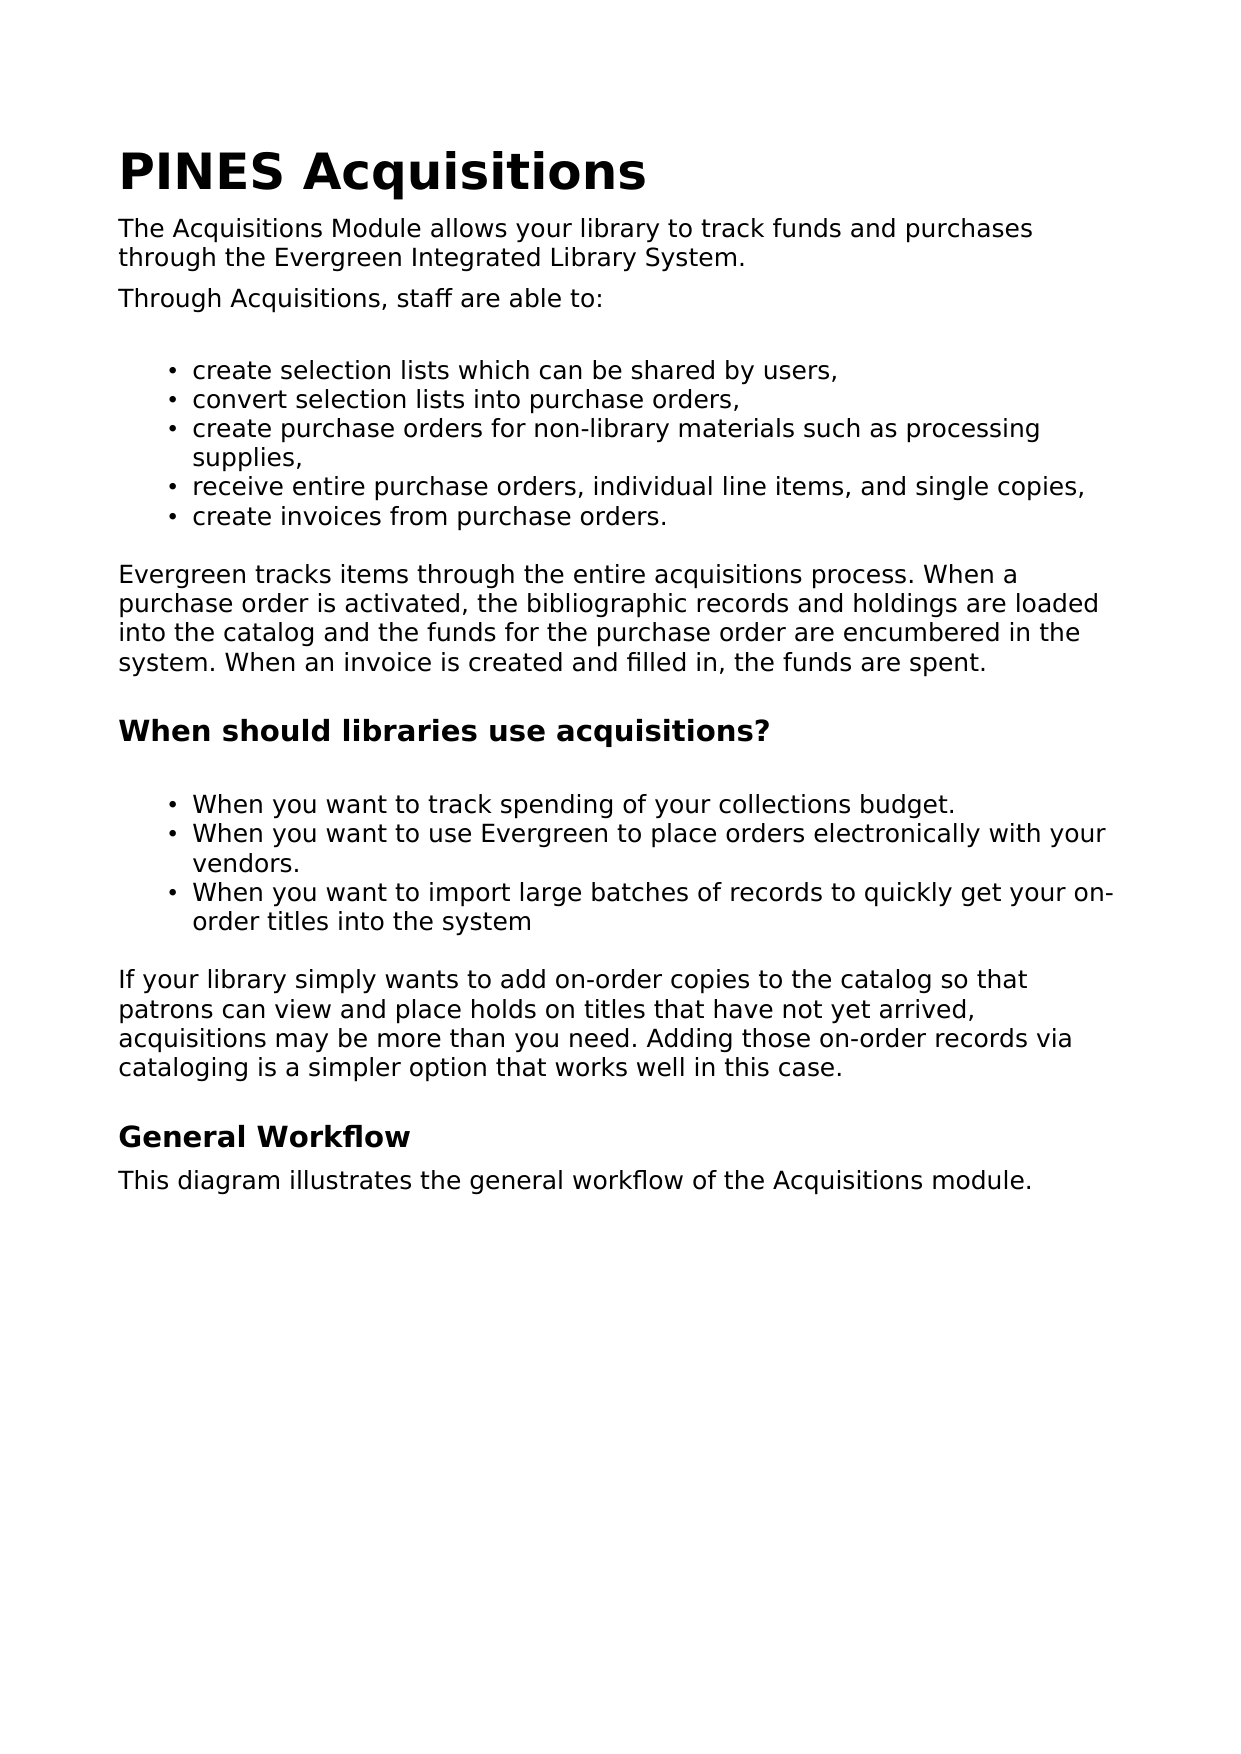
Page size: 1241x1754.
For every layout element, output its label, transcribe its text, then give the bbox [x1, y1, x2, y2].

list When you want to track spending of your collections budget. [177, 790, 1122, 819]
list convert selection lists into purchase orders, [177, 385, 1122, 414]
text If your library simply wants to add on-order copies to the catalog so that patrons can view and place holds on titles that have not yet arrived, acquisitions may be more than you need. Adding those on-order records via cataloging is a simpler option that works well in this case. [118, 966, 1122, 1082]
text Evergreen tracks items through the entire acquisitions process. When a purchase order is activated, the bibliographic records and holdings are loaded into the catalog and the funds for the purchase order are encumbered in the system. When an invoice is created and filled in, the funds are spent. [118, 560, 1122, 677]
text This diagram illustrates the general workflow of the Acquisitions module. [118, 1166, 1122, 1196]
text The Acquisitions Module allows your library to track funds and purchases through the Evergreen Integrated Library System. [118, 214, 1122, 272]
list When you want to import large batches of records to quickly get your on-order titles into the system [177, 878, 1122, 936]
list When you want to use Evergreen to place orders electronically with your vendors. [177, 819, 1122, 878]
list receive entire purchase orders, individual line items, and single copies, [177, 472, 1122, 502]
subtitle When should libraries use acquisitions? [118, 714, 1122, 748]
list create selection lists which can be shared by users, [177, 356, 1122, 385]
list create purchase orders for non-library materials such as processing supplies, [177, 414, 1122, 472]
text Through Acquisitions, staff are able to: [118, 285, 1122, 314]
subtitle PINES Acquisitions [118, 143, 1122, 201]
list create invoices from purchase orders. [177, 502, 1122, 531]
subtitle General Workflow [118, 1120, 1122, 1154]
